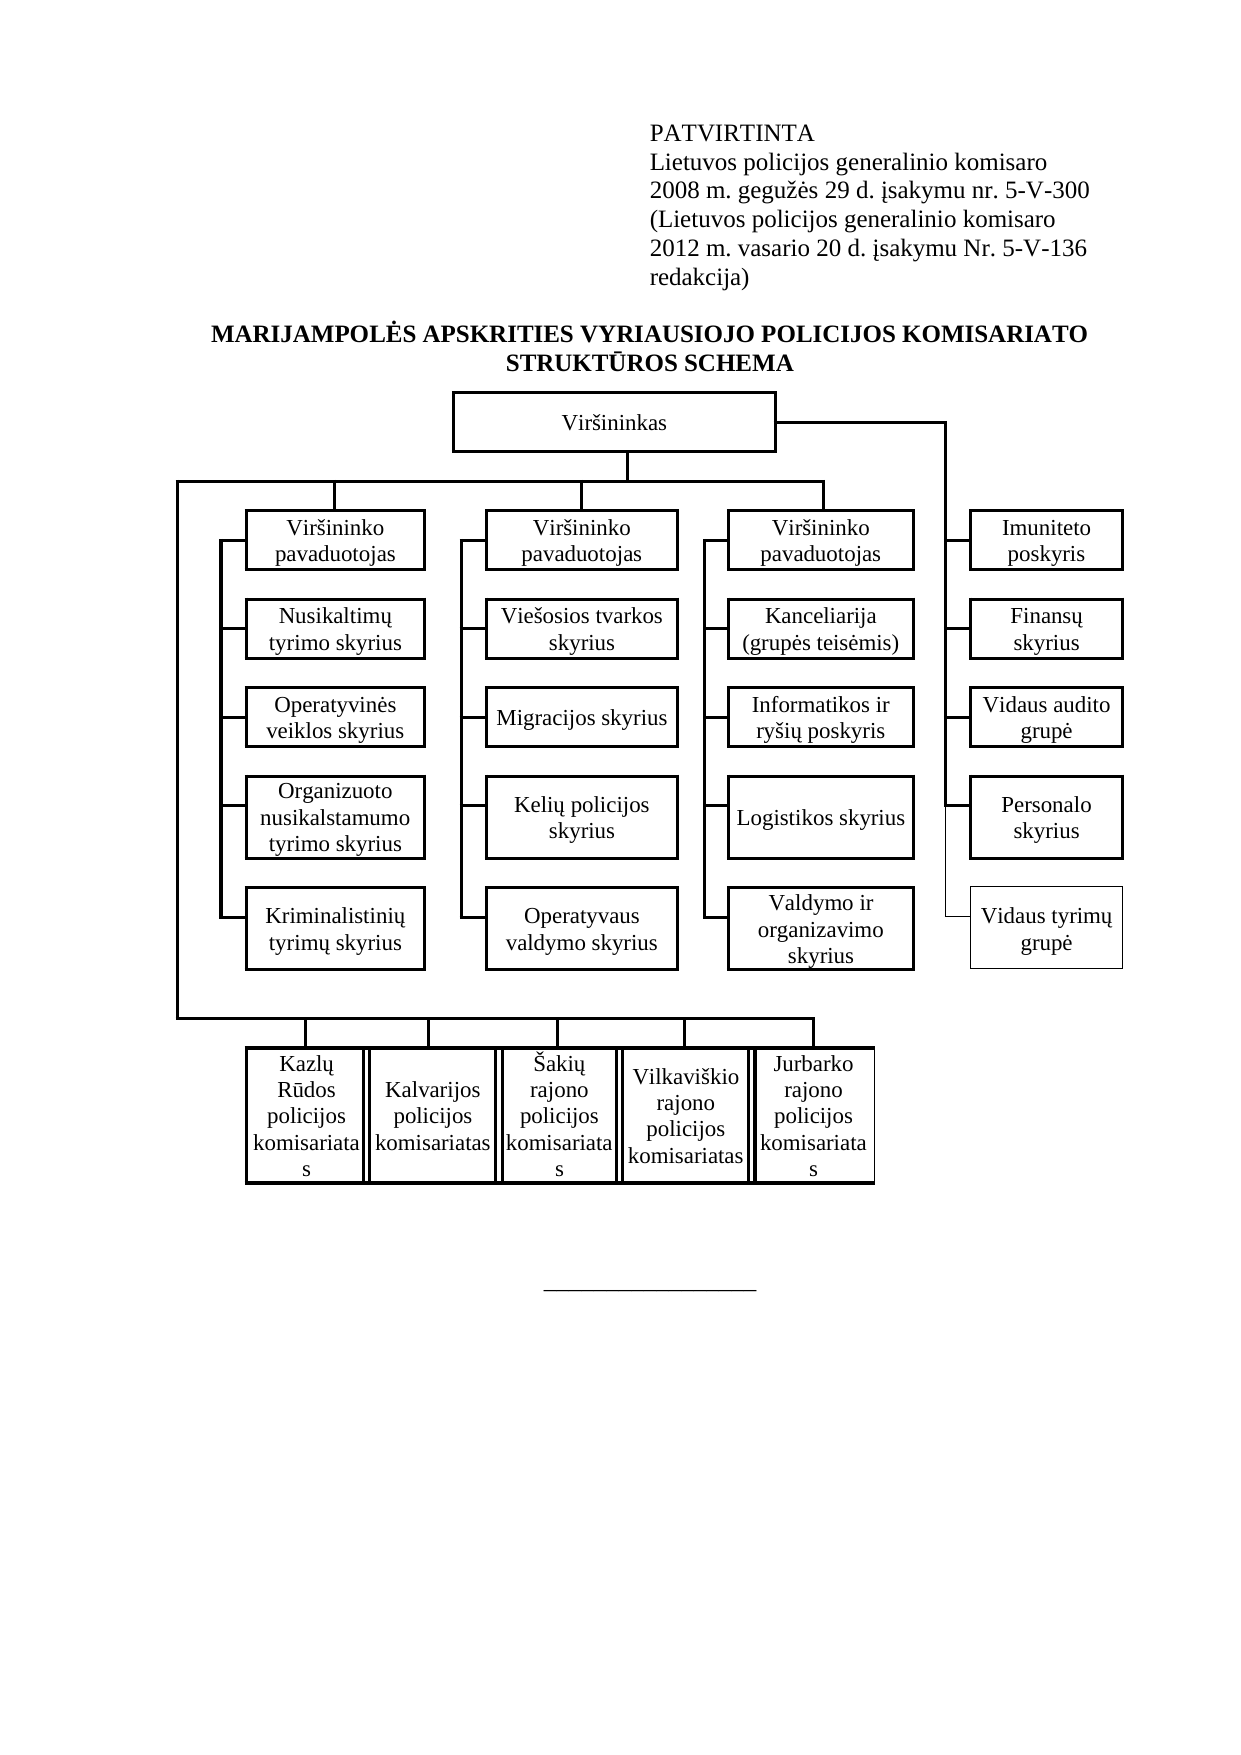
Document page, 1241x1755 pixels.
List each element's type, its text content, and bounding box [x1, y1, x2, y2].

table_cell Informatikos ir ryšių poskyris [730, 689, 912, 745]
table_cell [223, 775, 245, 804]
table_cell Migracijos skyrius [488, 689, 676, 745]
table_cell [915, 539, 944, 568]
table_cell [179, 657, 219, 686]
table_cell [463, 657, 486, 686]
table_cell [677, 998, 681, 1017]
table_cell [463, 568, 486, 598]
table_cell [495, 1020, 499, 1046]
table_cell [947, 745, 971, 774]
table_cell [946, 857, 971, 886]
table_cell [223, 745, 246, 774]
text Lietuvos policijos generalinio komisaro [649, 147, 1122, 176]
table_cell Vidaus audito grupė [972, 689, 1121, 745]
table_cell Imuniteto poskyris [972, 512, 1121, 568]
table_cell [420, 483, 424, 509]
table_cell [915, 886, 945, 916]
table_cell [909, 660, 913, 686]
table_cell Kelių policijos skyrius [488, 778, 676, 857]
table_cell [221, 1046, 245, 1181]
table_header [177, 391, 452, 421]
table_cell [673, 660, 677, 686]
table_cell [177, 1046, 221, 1181]
table_cell [971, 660, 975, 686]
table_cell [179, 916, 221, 968]
table_cell [223, 686, 245, 716]
table_cell [486, 860, 491, 886]
table_cell [679, 716, 703, 745]
table_cell Operatyvaus valdymo skyrius [488, 889, 676, 968]
text MARIJAMPOLĖS APSKRITIES VYRIAUSIOJO POLICIJOS KOMISARIATO STRUKTŪROS SCHEMA [177, 319, 1122, 377]
table_header [913, 391, 945, 421]
table_cell [486, 571, 491, 598]
table_cell [217, 998, 221, 1017]
text (Lietuvos policijos generalinio komisaro [649, 204, 1122, 233]
table_cell [909, 748, 913, 774]
table_cell [242, 1020, 246, 1046]
table_cell [971, 571, 975, 598]
table_cell [947, 480, 971, 509]
table_cell [179, 968, 221, 998]
table_cell [426, 775, 460, 804]
table_cell [179, 804, 219, 857]
table_cell [915, 598, 944, 627]
table_cell Vilkaviškio rajono policijos komisariatas [624, 1168, 747, 1181]
table_cell [728, 660, 732, 686]
table_cell [246, 1020, 250, 1046]
table_cell [426, 916, 461, 968]
table_cell [947, 568, 971, 598]
table_cell [728, 748, 732, 774]
table_cell [177, 1020, 181, 1046]
table_cell [673, 998, 677, 1017]
table_cell [706, 598, 727, 627]
table_cell [909, 424, 913, 450]
table_cell [1118, 660, 1122, 686]
table_cell Viršininko pavaduotojas [248, 512, 423, 568]
table_cell Operatyvinės veiklos skyrius [248, 689, 423, 745]
table_cell Kanceliarija (grupės teisėmis) [730, 601, 912, 657]
table_cell [947, 775, 969, 804]
table_cell [679, 598, 703, 627]
table_cell [679, 509, 705, 539]
table_cell [679, 916, 705, 968]
table_cell [677, 568, 703, 598]
table_cell [426, 598, 460, 627]
table_cell [915, 804, 945, 857]
table_cell [179, 775, 219, 804]
table_cell [463, 857, 486, 886]
table_cell [971, 748, 975, 774]
table_cell [246, 571, 250, 598]
table_cell [426, 716, 460, 745]
table_cell [420, 571, 424, 598]
table_cell [246, 483, 250, 509]
table_cell [221, 509, 245, 539]
table_cell [486, 483, 491, 509]
table_cell [179, 857, 219, 886]
table_cell [221, 968, 245, 998]
table_cell [706, 857, 728, 886]
table_cell [223, 857, 246, 886]
table_cell [915, 775, 944, 804]
table_cell Viršininko pavaduotojas [488, 512, 676, 568]
text PATVIRTINTA [649, 118, 1122, 147]
table_cell [246, 860, 424, 886]
table_cell [705, 509, 727, 539]
table_cell [463, 598, 485, 627]
table_cell [499, 1020, 503, 1046]
table_cell [221, 919, 245, 968]
table_cell [971, 480, 1122, 509]
table_cell [677, 453, 681, 480]
table_cell [426, 686, 460, 716]
table_cell [619, 1020, 623, 1046]
table_cell [947, 657, 971, 686]
table_cell [223, 598, 245, 627]
table_cell [815, 1017, 875, 1046]
table_cell Nusikaltimų tyrimo skyrius [248, 601, 423, 657]
table_header [945, 391, 971, 421]
table_cell [615, 1020, 619, 1046]
table_header Viršininkas [455, 394, 774, 450]
table_cell [913, 857, 945, 886]
table_cell [913, 568, 944, 598]
table_cell [971, 450, 1122, 480]
table_cell [179, 539, 219, 568]
table_cell [482, 483, 486, 509]
table_cell [486, 971, 491, 998]
table_cell Personalo skyrius [972, 778, 1121, 857]
table_cell [673, 860, 677, 886]
table_cell [915, 716, 944, 745]
table_cell [913, 424, 917, 450]
table_cell [947, 450, 971, 480]
table_cell [677, 745, 703, 774]
table_cell [221, 998, 225, 1017]
table_cell [426, 509, 461, 539]
table_cell [673, 748, 677, 774]
table_cell [453, 998, 457, 1017]
table_cell [915, 509, 944, 539]
table_cell [1118, 860, 1122, 886]
table_cell [677, 857, 703, 886]
table_cell [449, 998, 453, 1017]
table_cell [177, 450, 453, 480]
table_cell [913, 480, 944, 509]
table_cell [937, 1017, 1002, 1046]
table_cell [946, 886, 970, 916]
table_cell [242, 483, 246, 509]
table_cell Kalvarijos policijos komisariatas [371, 1155, 494, 1181]
table_cell [706, 686, 727, 716]
table_cell [461, 509, 485, 539]
table_cell [724, 483, 728, 509]
table_cell [946, 807, 969, 857]
table_cell [1118, 748, 1122, 774]
table_cell [461, 968, 486, 998]
table_cell [246, 660, 250, 686]
table_cell [426, 539, 460, 568]
table_cell Viršininko pavaduotojas [730, 512, 912, 568]
table_cell [679, 627, 703, 657]
table_cell [947, 509, 969, 539]
table_cell [463, 745, 486, 774]
table_cell [679, 686, 703, 716]
table_cell [179, 568, 219, 598]
table_cell [424, 568, 460, 598]
table_cell [179, 598, 219, 627]
table_cell [673, 971, 677, 998]
table_cell [677, 968, 727, 998]
table_cell [677, 657, 703, 686]
table_cell [1002, 1017, 1061, 1046]
table_cell [482, 998, 486, 1017]
table_cell [223, 568, 246, 598]
table_cell [913, 657, 944, 686]
table_cell [424, 483, 428, 509]
table_cell [679, 804, 703, 857]
table_cell [426, 886, 460, 916]
table_cell [426, 804, 460, 857]
table_cell [971, 421, 1122, 450]
table_header [971, 391, 1122, 421]
table_cell Viešosios tvarkos skyrius [488, 601, 676, 657]
table_cell [424, 657, 460, 686]
table_cell [728, 483, 732, 509]
table_cell [424, 857, 460, 886]
text redakcija) [649, 262, 1122, 291]
table_cell [177, 421, 452, 450]
table_cell [463, 807, 485, 857]
table_cell [775, 450, 913, 480]
table_cell [179, 745, 219, 774]
table_cell [486, 998, 491, 1017]
table_cell [909, 571, 913, 598]
table_cell [825, 480, 913, 509]
table_cell [1061, 1017, 1122, 1046]
table_cell [679, 886, 703, 916]
table_cell [246, 748, 250, 774]
table_cell [223, 807, 245, 857]
table_cell [971, 860, 975, 886]
table_cell [179, 509, 221, 539]
table_cell [223, 657, 246, 686]
table_cell [875, 1046, 1122, 1181]
table_cell [420, 660, 424, 686]
table_cell [1118, 571, 1122, 598]
text 2012 m. vasario 20 d. įsakymu Nr. 5-V-136 [649, 233, 1122, 262]
table_cell [179, 886, 219, 916]
table_cell [486, 660, 491, 686]
table_cell [915, 968, 1122, 998]
table_cell [706, 886, 727, 916]
table_cell [913, 450, 944, 480]
table_cell [706, 775, 727, 804]
table_cell [461, 919, 485, 968]
table_cell [915, 686, 944, 716]
table_cell [426, 627, 460, 657]
table_cell [679, 775, 703, 804]
table_cell [913, 745, 944, 774]
table_cell Finansų skyrius [972, 601, 1121, 657]
table_cell [947, 421, 971, 450]
table_cell [915, 627, 944, 657]
table_cell Kalvarijos policijos komisariatas [371, 1050, 494, 1076]
table_cell [679, 539, 703, 568]
table_cell [748, 1020, 752, 1046]
table_cell [1118, 998, 1122, 1017]
table_cell [752, 1020, 756, 1046]
table_cell Logistikos skyrius [730, 778, 912, 857]
table_cell [179, 716, 219, 745]
table_cell [463, 686, 485, 716]
table_cell [179, 627, 219, 657]
table_cell [947, 598, 969, 627]
table_cell [179, 686, 219, 716]
table_cell Vilkaviškio rajono policijos komisariatas [624, 1050, 747, 1063]
table_cell [705, 919, 727, 968]
table_cell [706, 807, 727, 857]
table_cell [362, 1020, 367, 1046]
table_cell Vidaus tyrimų grupė [971, 887, 1122, 968]
table_header [777, 391, 913, 421]
table_cell [424, 745, 460, 774]
table_cell [706, 657, 728, 686]
table_cell [367, 1020, 371, 1046]
table_cell [426, 968, 461, 998]
table_cell [673, 483, 677, 509]
table_cell [728, 860, 732, 886]
table_cell [486, 748, 491, 774]
table_cell [771, 453, 775, 480]
table_cell [909, 860, 913, 886]
table_cell [875, 1017, 937, 1046]
text 2008 m. gegužės 29 d. įsakymu nr. 5-V-300 [649, 176, 1122, 204]
table_cell [728, 571, 732, 598]
table_cell [223, 886, 245, 916]
table_cell [915, 916, 970, 968]
table_cell [463, 886, 485, 916]
table_cell [677, 483, 681, 509]
table_cell [420, 748, 424, 774]
table_cell Kriminalistinių tyrimų skyrius [248, 889, 423, 968]
table_cell [463, 775, 485, 804]
table_cell [706, 568, 728, 598]
table_cell [947, 686, 969, 716]
table_cell [673, 453, 677, 480]
text _________________ [177, 1265, 1122, 1293]
table_cell [673, 571, 677, 598]
table_cell [453, 453, 457, 480]
table_cell [706, 745, 728, 774]
